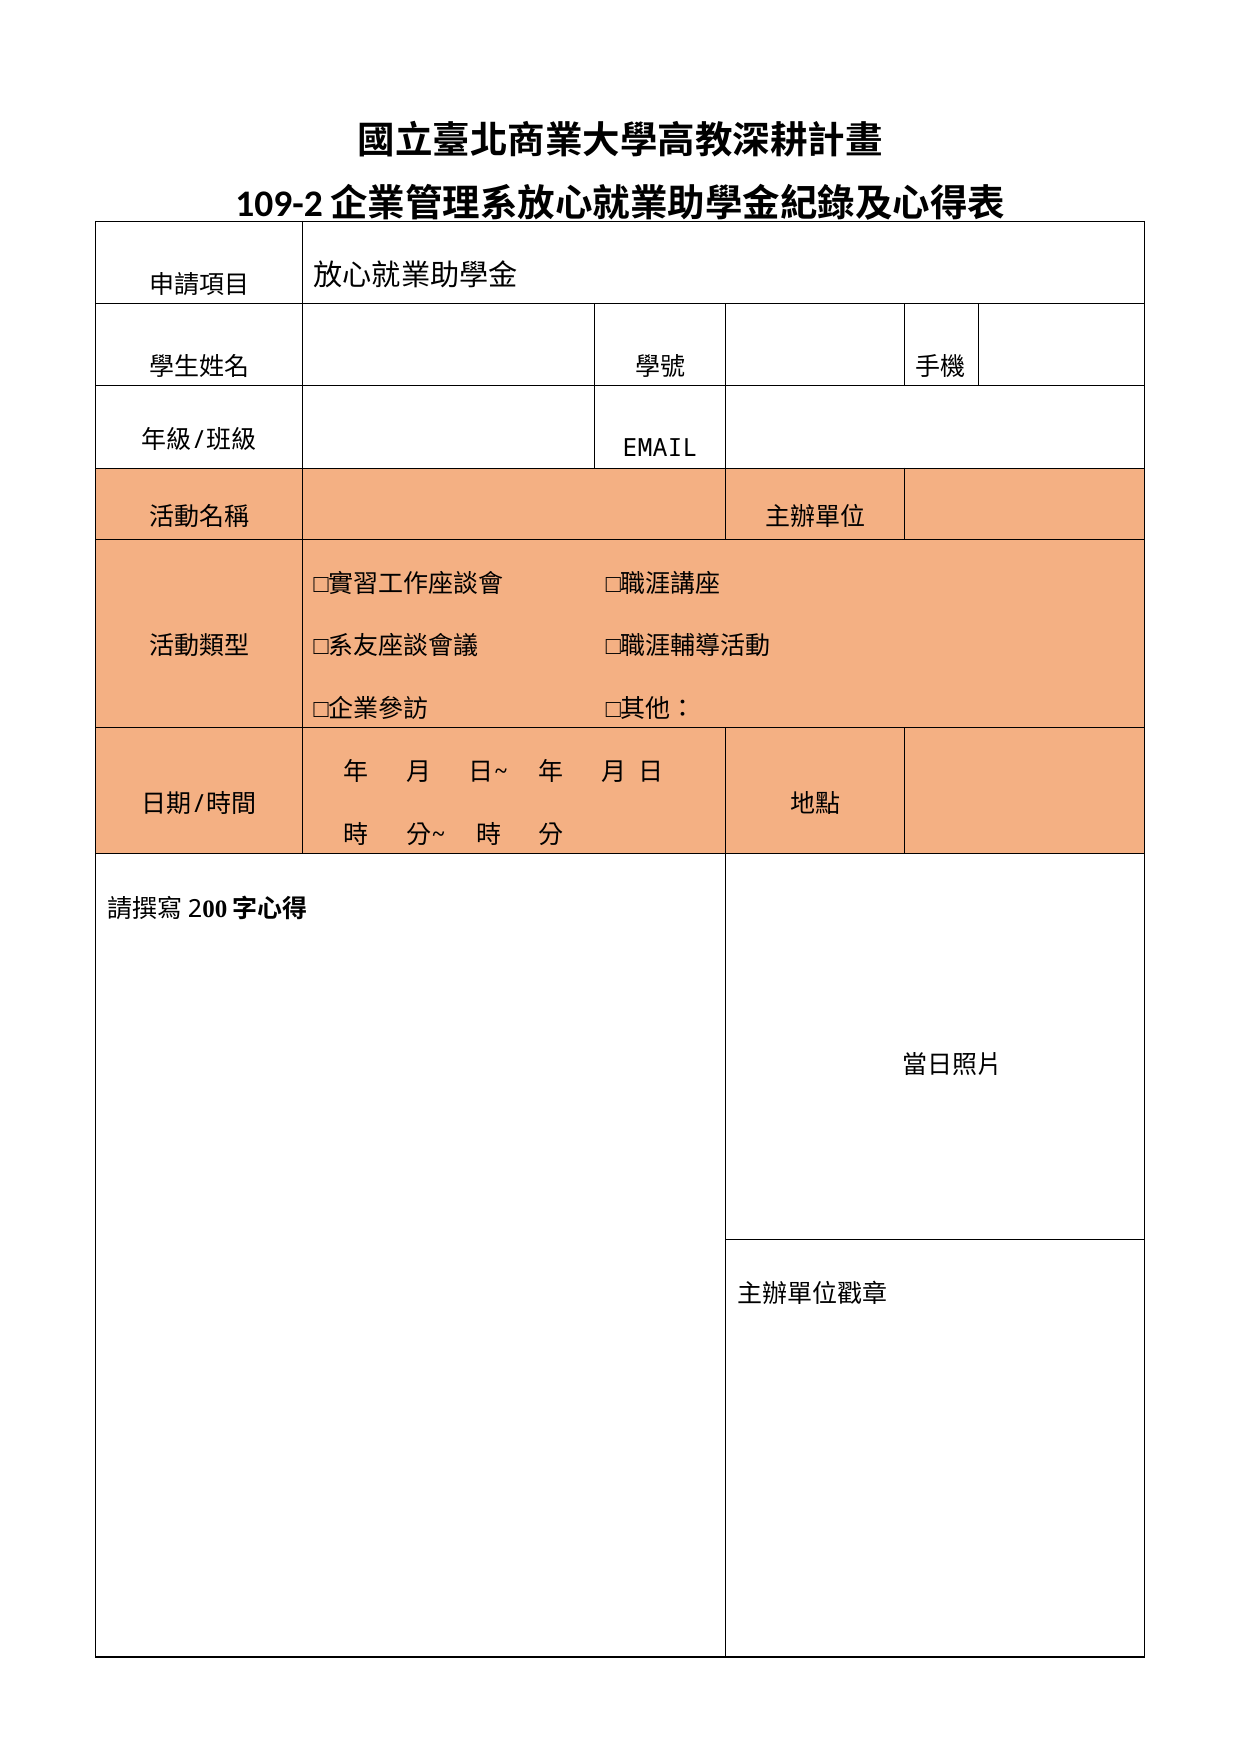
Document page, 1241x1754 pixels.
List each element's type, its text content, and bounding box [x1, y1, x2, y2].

table_cell [726, 304, 904, 385]
table_cell 當日照片 [726, 854, 1144, 1239]
table_cell 學生姓名 [96, 304, 302, 385]
table_cell [303, 469, 725, 539]
table_header 申請項目 [96, 222, 302, 303]
table_cell 活動類型 [96, 540, 302, 727]
table_cell 日期/時間 [96, 728, 302, 853]
table_cell [905, 469, 1144, 539]
table_cell 主辦單位戳章 [726, 1240, 1144, 1656]
table_cell [303, 386, 594, 468]
table_cell [726, 386, 1144, 468]
text 109-2企業管理系放心就業助學金紀錄及心得表 [75, 158, 1165, 221]
table_cell [303, 304, 594, 385]
table_cell 年 月 日~ 年 月 日 時 分~ 時 分 [303, 728, 725, 853]
table_header 放心就業助學金 [303, 222, 1144, 303]
table_cell 地點 [726, 728, 904, 853]
table_cell 學號 [595, 304, 725, 385]
table_cell □職涯講座 □職涯輔導活動 □其他： [594, 540, 1144, 727]
text 國立臺北商業大學高教深耕計畫 [75, 96, 1165, 158]
table_cell 活動名稱 [96, 469, 302, 539]
table_cell [905, 728, 1144, 853]
table_cell [979, 304, 1144, 385]
table_cell 請撰寫200字心得 [96, 854, 725, 1656]
table_cell 年級/班級 [96, 386, 302, 468]
table_cell 手機 [905, 304, 978, 385]
table_cell EMAIL [595, 386, 725, 468]
table_cell □實習工作座談會 □系友座談會議 □企業參訪 [303, 540, 594, 727]
table_cell 主辦單位 [726, 469, 904, 539]
